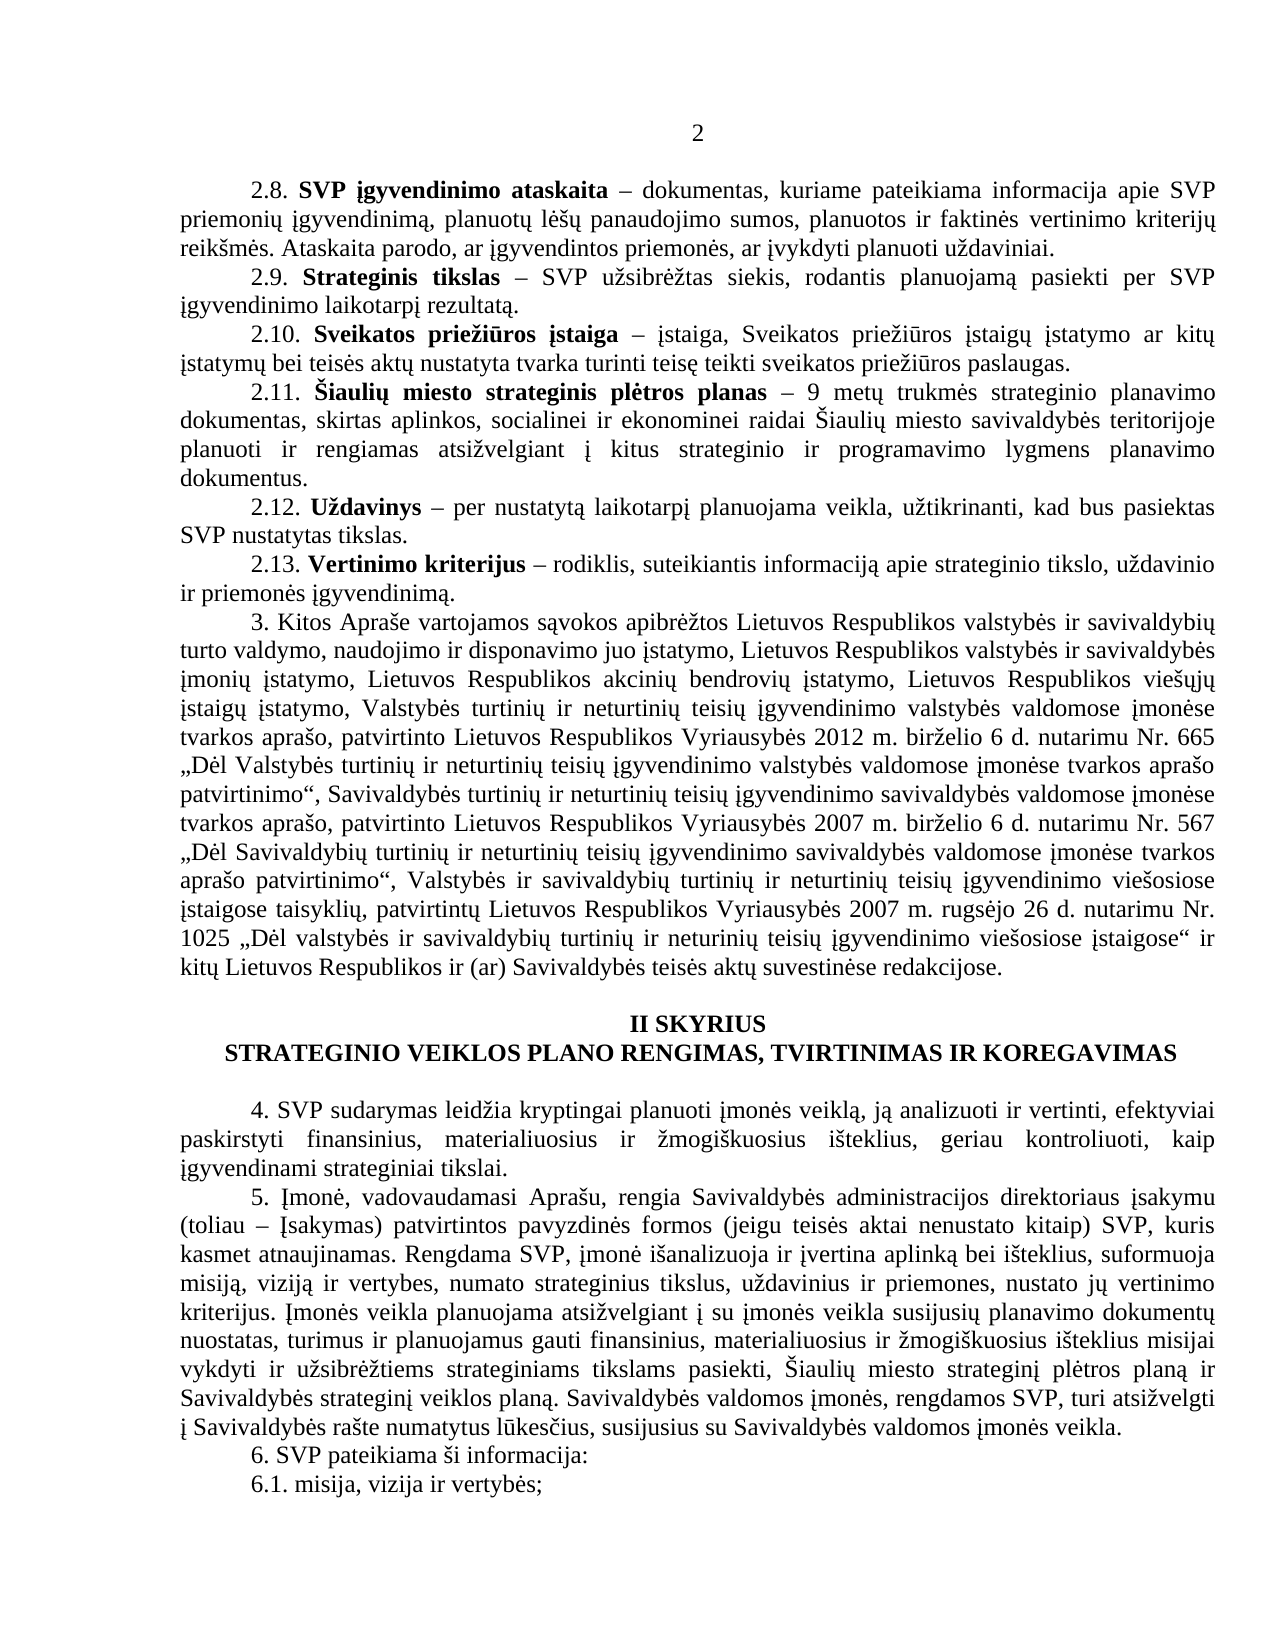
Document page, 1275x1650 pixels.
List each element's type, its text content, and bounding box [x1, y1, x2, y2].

text STRATEGINIO VEIKLOS PLANO RENGIMAS, TVIRTINIMAS IR KOREGAVIMAS [180, 1038, 1216, 1067]
text 2.13. Vertinimo kriterijus – rodiklis, suteikiantis informaciją apie strateginio tikslo, uždavinio ir priemonės įgyvendinimą. [180, 549, 1216, 607]
text 6.1. misija, vizija ir vertybės; [180, 1469, 1216, 1498]
text 4. SVP sudarymas leidžia kryptingai planuoti įmonės veiklą, ją analizuoti ir vertinti, efektyviai paskirstyti finansinius, materialiuosius ir žmogiškuosius išteklius, geriau kontroliuoti, kaip įgyvendinami strateginiai tikslai. [180, 1096, 1216, 1182]
text 2.9. Strateginis tikslas – SVP užsibrėžtas siekis, rodantis planuojamą pasiekti per SVP įgyvendinimo laikotarpį rezultatą. [180, 262, 1216, 319]
text 3. Kitos Apraše vartojamos sąvokos apibrėžtos Lietuvos Respublikos valstybės ir savivaldybių turto valdymo, naudojimo ir disponavimo juo įstatymo, Lietuvos Respublikos valstybės ir savivaldybės įmonių įstatymo, Lietuvos Respublikos akcinių bendrovių įstatymo, Lietuvos Respublikos viešųjų įstaigų įstatymo, Valstybės turtinių ir neturtinių teisių įgyvendinimo valstybės valdomose įmonėse tvarkos aprašo, patvirtinto Lietuvos Respublikos Vyriausybės 2012 m. birželio 6 d. nutarimu Nr. 665 „Dėl Valstybės turtinių ir neturtinių teisių įgyvendinimo valstybės valdomose įmonėse tvarkos aprašo patvirtinimo“, Savivaldybės turtinių ir neturtinių teisių įgyvendinimo savivaldybės valdomose įmonėse tvarkos aprašo, patvirtinto Lietuvos Respublikos Vyriausybės 2007 m. birželio 6 d. nutarimu Nr. 567 „Dėl Savivaldybių turtinių ir neturtinių teisių įgyvendinimo savivaldybės valdomose įmonėse tvarkos aprašo patvirtinimo“, Valstybės ir savivaldybių turtinių ir neturtinių teisių įgyvendinimo viešosiose įstaigose taisyklių, patvirtintų Lietuvos Respublikos Vyriausybės 2007 m. rugsėjo 26 d. nutarimu Nr. 1025 „Dėl valstybės ir savivaldybių turtinių ir neturinių teisių įgyvendinimo viešosiose įstaigose“ ir kitų Lietuvos Respublikos ir (ar) Savivaldybės teisės aktų suvestinėse redakcijose. [180, 607, 1216, 981]
text 2.8. SVP įgyvendinimo ataskaita – dokumentas, kuriame pateikiama informacija apie SVP priemonių įgyvendinimą, planuotų lėšų panaudojimo sumos, planuotos ir faktinės vertinimo kriterijų reikšmės. Ataskaita parodo, ar įgyvendintos priemonės, ar įvykdyti planuoti uždaviniai. [180, 176, 1216, 262]
text II SKYRIUS [180, 1009, 1216, 1038]
text 2.11. Šiaulių miesto strateginis plėtros planas – 9 metų trukmės strateginio planavimo dokumentas, skirtas aplinkos, socialinei ir ekonominei raidai Šiaulių miesto savivaldybės teritorijoje planuoti ir rengiamas atsižvelgiant į kitus strateginio ir programavimo lygmens planavimo dokumentus. [180, 377, 1216, 492]
text 6. SVP pateikiama ši informacija: [180, 1441, 1216, 1469]
text 5. Įmonė, vadovaudamasi Aprašu, rengia Savivaldybės administracijos direktoriaus įsakymu (toliau – Įsakymas) patvirtintos pavyzdinės formos (jeigu teisės aktai nenustato kitaip) SVP, kuris kasmet atnaujinamas. Rengdama SVP, įmonė išanalizuoja ir įvertina aplinką bei išteklius, suformuoja misiją, viziją ir vertybes, numato strateginius tikslus, uždavinius ir priemones, nustato jų vertinimo kriterijus. Įmonės veikla planuojama atsižvelgiant į su įmonės veikla susijusių planavimo dokumentų nuostatas, turimus ir planuojamus gauti finansinius, materialiuosius ir žmogiškuosius išteklius misijai vykdyti ir užsibrėžtiems strateginiams tikslams pasiekti, Šiaulių miesto strateginį plėtros planą ir Savivaldybės strateginį veiklos planą. Savivaldybės valdomos įmonės, rengdamos SVP, turi atsižvelgti į Savivaldybės rašte numatytus lūkesčius, susijusius su Savivaldybės valdomos įmonės veikla. [180, 1182, 1216, 1441]
text 2.12. Uždavinys – per nustatytą laikotarpį planuojama veikla, užtikrinanti, kad bus pasiektas SVP nustatytas tikslas. [180, 492, 1216, 549]
text 2.10. Sveikatos priežiūros įstaiga – įstaiga, Sveikatos priežiūros įstaigų įstatymo ar kitų įstatymų bei teisės aktų nustatyta tvarka turinti teisę teikti sveikatos priežiūros paslaugas. [180, 319, 1216, 377]
